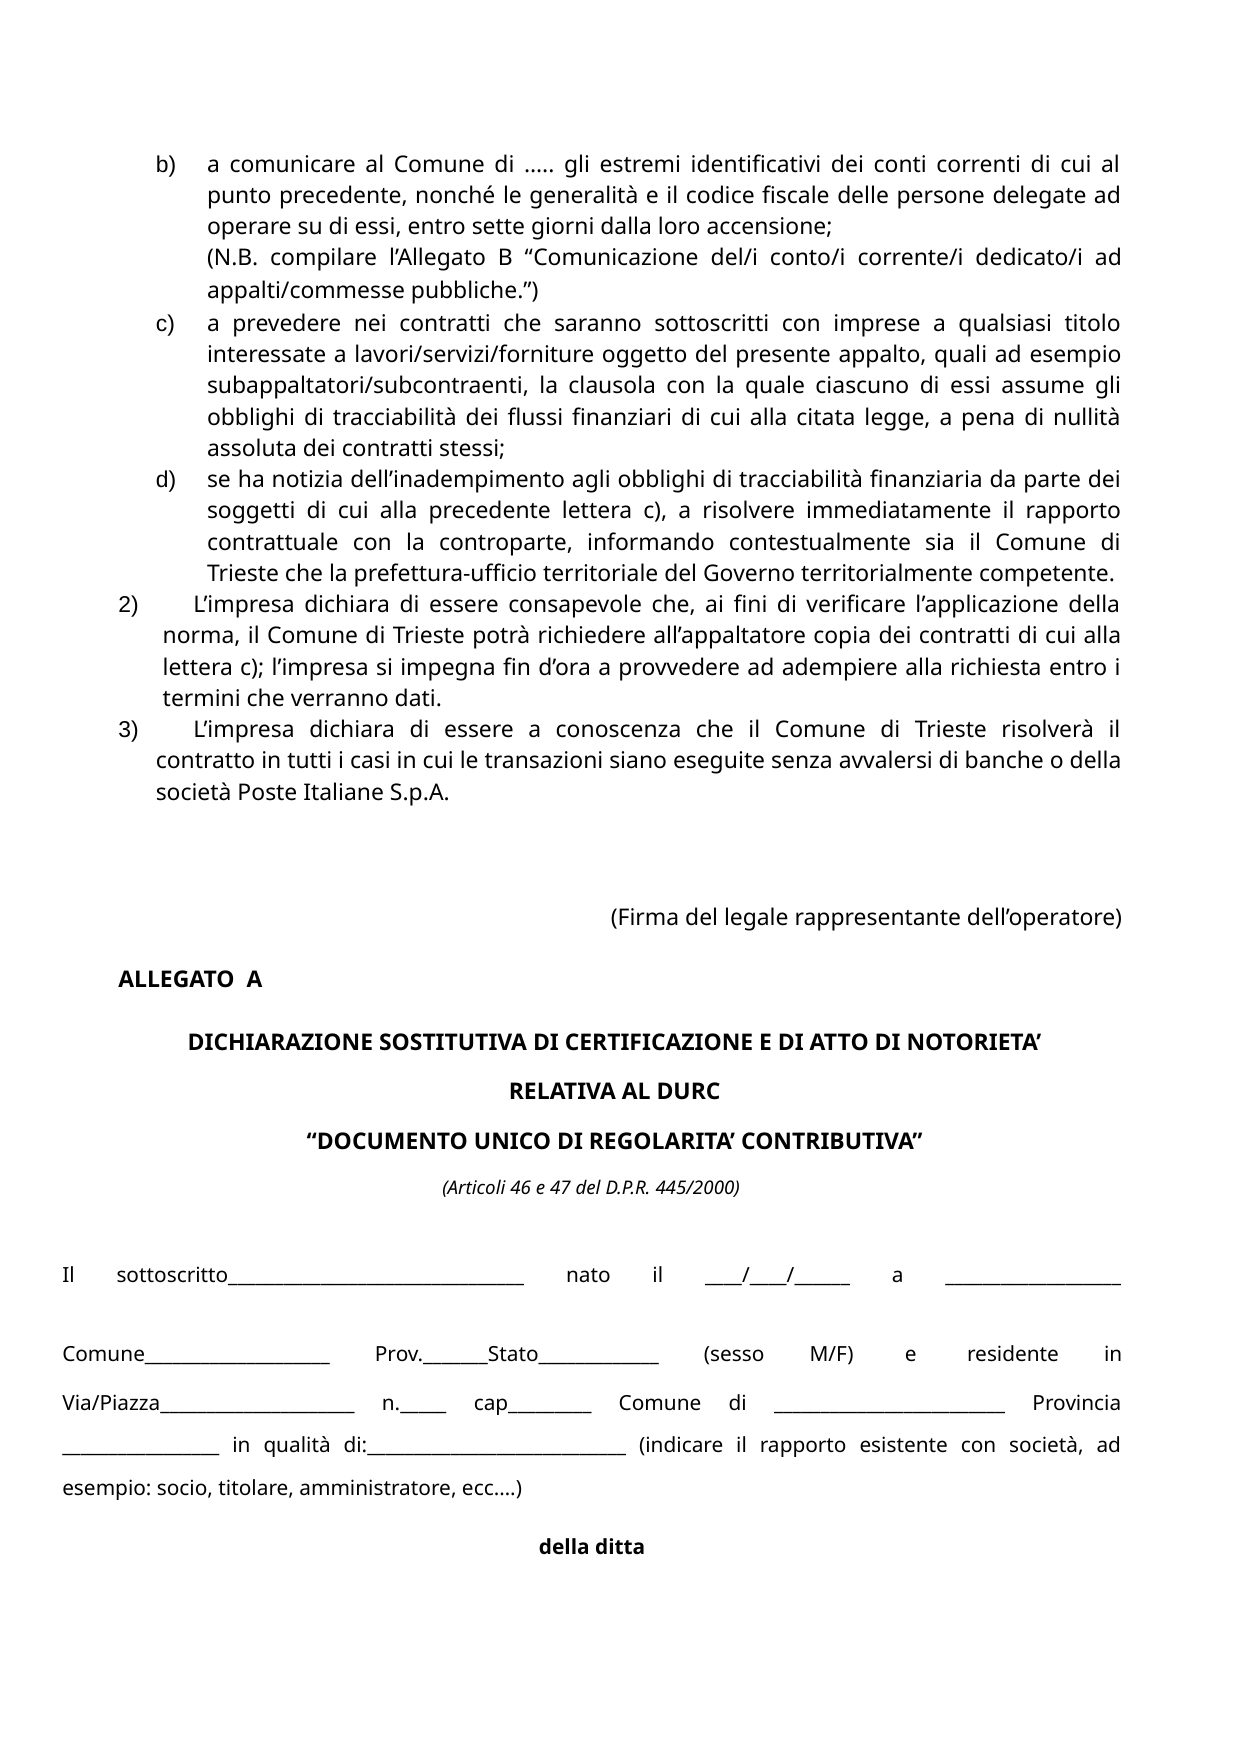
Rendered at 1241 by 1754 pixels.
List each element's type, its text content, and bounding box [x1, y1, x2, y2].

text Il sottoscritto________________________________ nato il ____/____/______ a ___________________ Comune____________________ Prov._______Stato_____________ (sesso M/F) e residente in Via/Piazza_____________________ n._____ cap_________ Comune di _________________________ Provincia _________________ in qualità di:____________________________ (indicare il rapporto esistente con società, ad esempio: socio, titolare, amministratore, ecc….) [62, 1260, 1122, 1502]
list L’impresa dichiara di essere a conoscenza che il Comune di Trieste risolverà il contratto in tutti i casi in cui le transazioni siano eseguite senza avvalersi di banche o della società Poste Italiane S.p.A. [118, 713, 1122, 807]
list a comunicare al Comune di ….. gli estremi identificativi dei conti correnti di cui al punto precedente, nonché le generalità e il codice fiscale delle persone delegate ad operare su di essi, entro sette giorni dalla loro accensione; [156, 148, 1122, 241]
list se ha notizia dell’inadempimento agli obblighi di tracciabilità finanziaria da parte dei soggetti di cui alla precedente lettera c), a risolvere immediatamente il rapporto contrattuale con la controparte, informando contestualmente sia il Comune di Trieste che la prefettura-ufficio territoriale del Governo territorialmente competente. [156, 463, 1122, 588]
text (Firma del legale rappresentante dell’operatore) [118, 901, 1122, 932]
text DICHIARAZIONE SOSTITUTIVA DI CERTIFICAZIONE E DI ATTO DI NOTORIETA’ [62, 1026, 1122, 1057]
list L’impresa dichiara di essere consapevole che, ai fini di verificare l’applicazione della norma, il Comune di Trieste potrà richiedere all’appaltatore copia dei contratti di cui alla lettera c); l’impresa si impegna fin d’ora a provvedere ad adempiere alla richiesta entro i termini che verranno dati. [118, 588, 1122, 713]
text (Articoli 46 e 47 del D.P.R. 445/2000) [62, 1174, 1122, 1200]
list (N.B. compilare l’Allegato B “Comunicazione del/i conto/i corrente/i dedicato/i ad appalti/commesse pubbliche.”) [156, 241, 1122, 305]
text della ditta [62, 1532, 1122, 1561]
text RELATIVA AL DURC [62, 1075, 1122, 1106]
list a prevedere nei contratti che saranno sottoscritti con imprese a qualsiasi titolo interessate a lavori/servizi/forniture oggetto del presente appalto, quali ad esempio subappaltatori/subcontraenti, la clausola con la quale ciascuno di essi assume gli obblighi di tracciabilità dei flussi finanziari di cui alla citata legge, a pena di nullità assoluta dei contratti stessi; [156, 307, 1122, 463]
text ALLEGATO A [118, 963, 1122, 994]
text “DOCUMENTO UNICO DI REGOLARITA’ CONTRIBUTIVA” [62, 1125, 1122, 1156]
